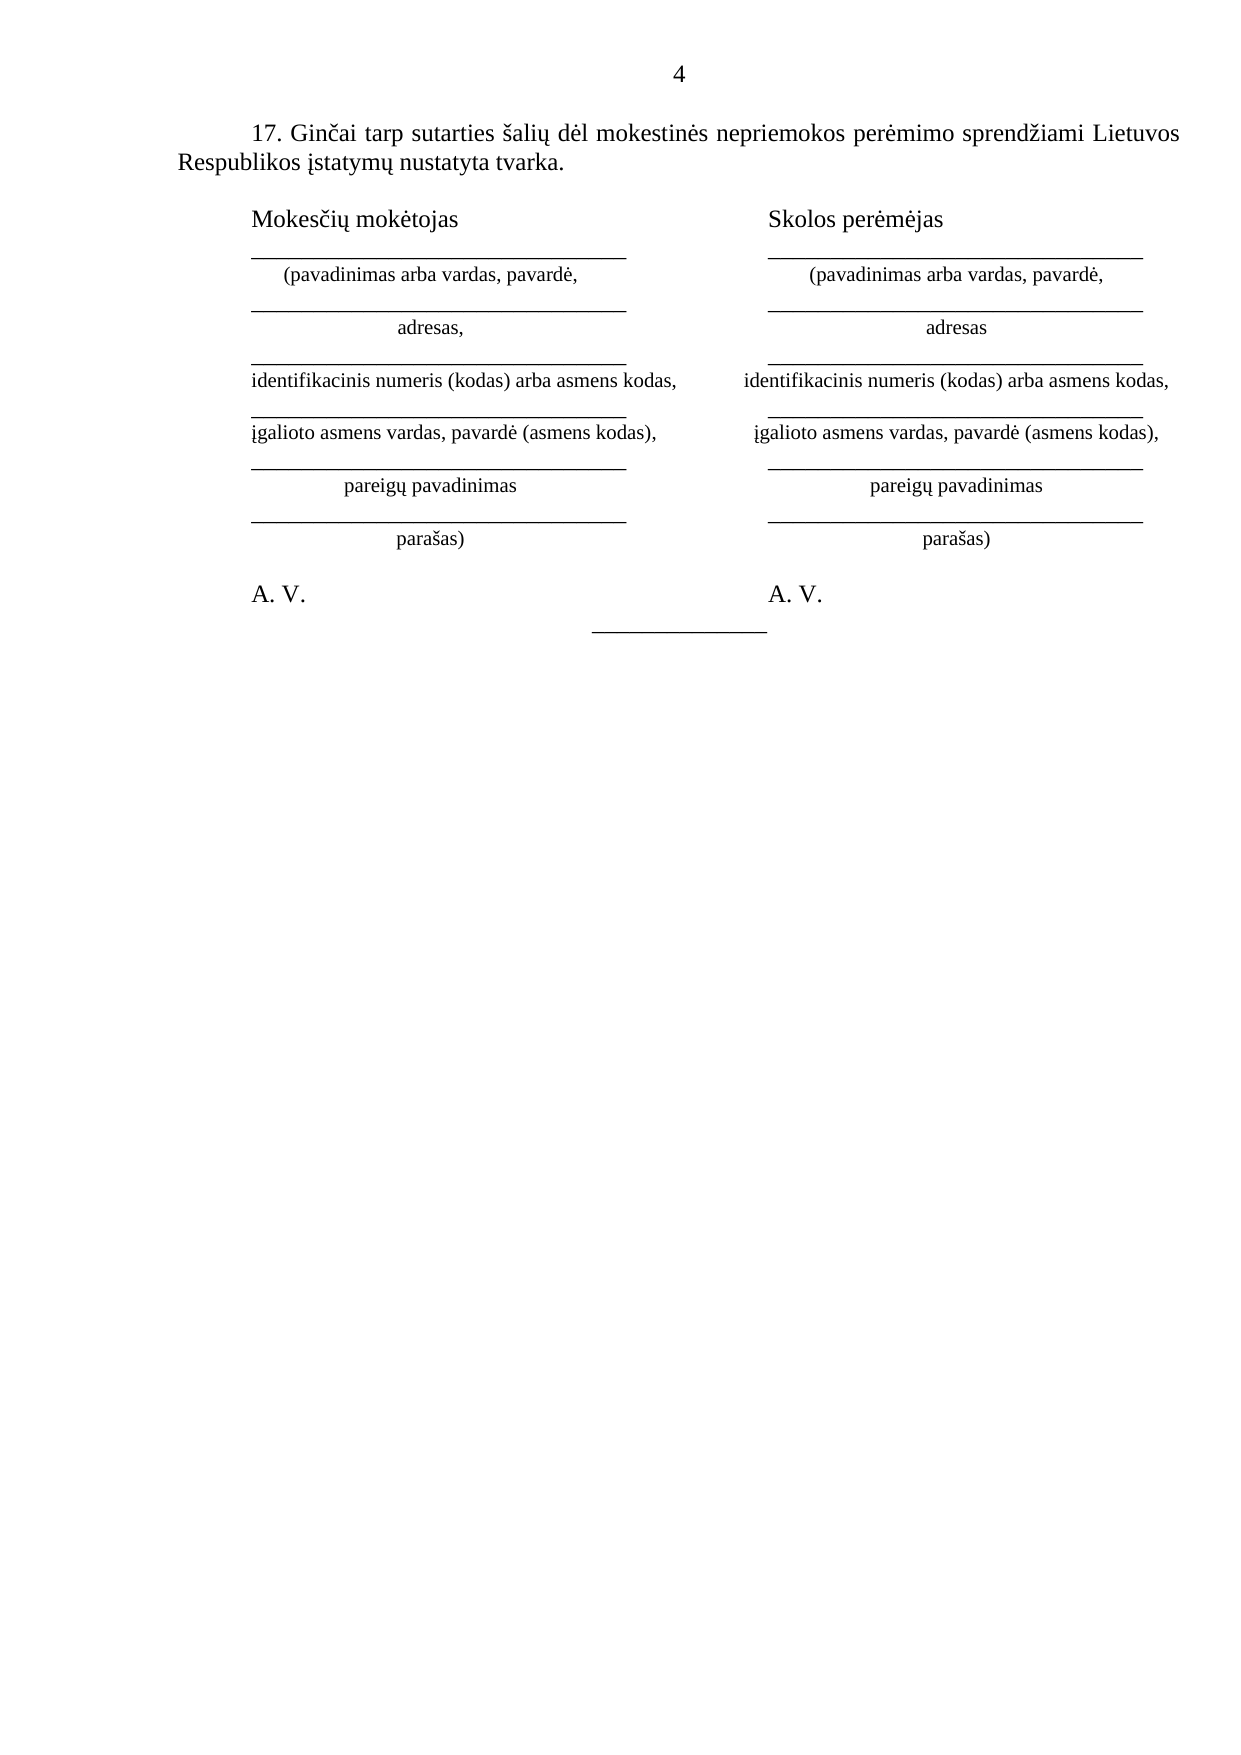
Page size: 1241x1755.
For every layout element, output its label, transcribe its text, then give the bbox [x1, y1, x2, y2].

text pareigų pavadinimas pareigų pavadinimas [177, 473, 1181, 497]
text ______________________________ ______________________________ [177, 497, 1181, 526]
text Mokesčių mokėtojas Skolos perėmėjas [177, 204, 1181, 233]
text ______________________________ ______________________________ [177, 339, 1181, 367]
text parašas) parašas) [177, 526, 1181, 550]
text 17. Ginčai tarp sutarties šalių dėl mokestinės nepriemokos perėmimo sprendžiami Lietuvos Respublikos įstatymų nustatyta tvarka. [177, 118, 1181, 176]
text identifikacinis numeris (kodas) arba asmens kodas, identifikacinis numeris (kodas) arba asmens kodas, [177, 367, 1181, 392]
text ______________ [177, 607, 1181, 636]
text įgalioto asmens vardas, pavardė (asmens kodas), įgalioto asmens vardas, pavardė (asmens kodas), [177, 420, 1181, 444]
text ______________________________ ______________________________ [177, 392, 1181, 420]
text adresas, adresas [177, 315, 1181, 339]
text ______________________________ ______________________________ [177, 233, 1181, 262]
text A. V. A. V. [177, 579, 1181, 607]
text ______________________________ ______________________________ [177, 286, 1181, 315]
text ______________________________ ______________________________ [177, 444, 1181, 473]
text (pavadinimas arba vardas, pavardė, (pavadinimas arba vardas, pavardė, [177, 262, 1181, 286]
